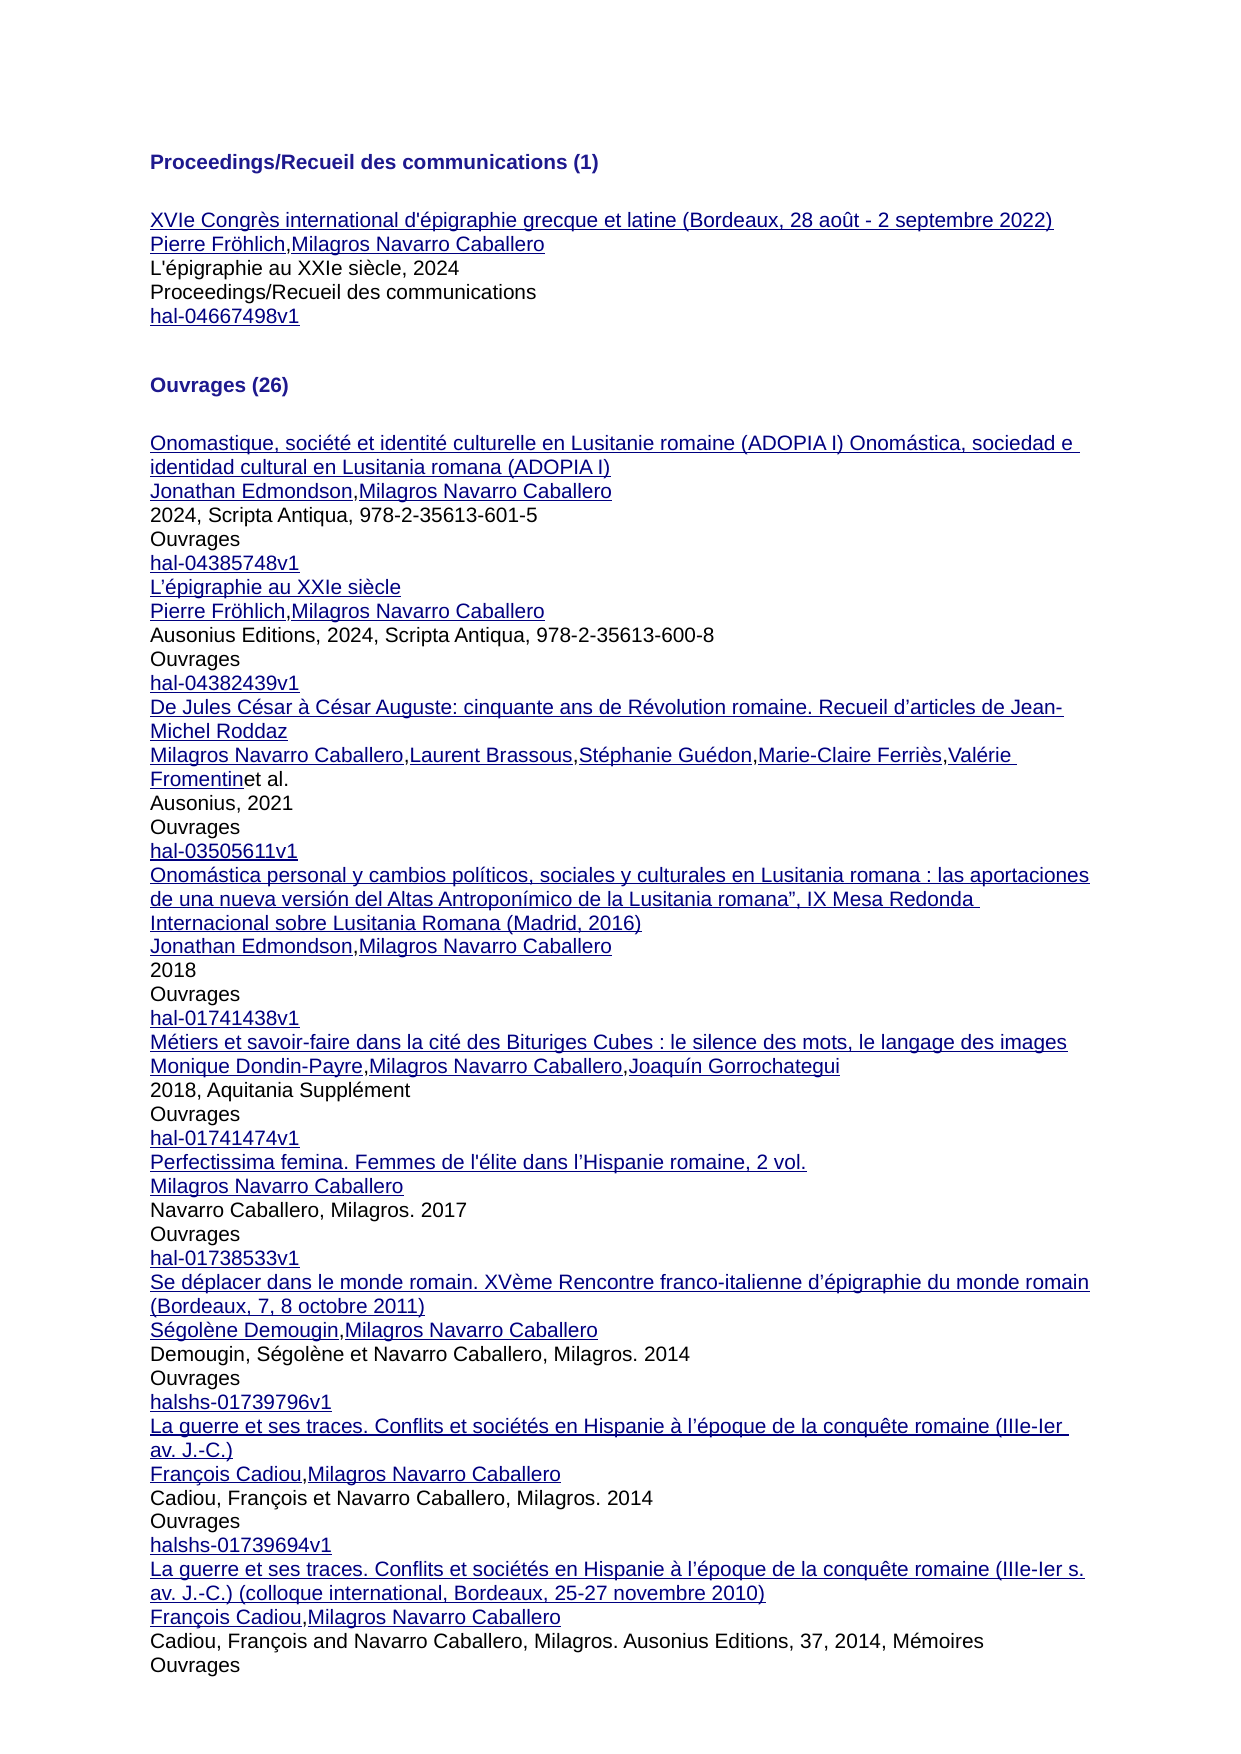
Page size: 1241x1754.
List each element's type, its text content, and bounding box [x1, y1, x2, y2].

table_cell Se déplacer dans le monde romain. XVème Rencontre franco-italienne d’épigraphie du monde romain [150, 1270, 1090, 1291]
table_cell Métiers et savoir-faire dans la cité des Bituriges Cubes : le silence des mots, le langage des images Monique Dondin-Payre,Milagros Navarro Caballero,Joaquín Gorrochategui 2018, Aquitania Supplément Ouvrages hal-01741474v1 [150, 1030, 1090, 1150]
table_header XVIe Congrès international d'épigraphie grecque et latine (Bordeaux, 28 août - 2 septembre 2022) Pierre Fröhlich,Milagros Navarro Caballero L'épigraphie au XXIe siècle, 2024 Proceedings/Recueil des communications hal-04667498v1 [150, 208, 1090, 328]
table_cell L’épigraphie au XXIe siècle Pierre Fröhlich,Milagros Navarro Caballero Ausonius Editions, 2024, Scripta Antiqua, 978-2-35613-600-8 Ouvrages hal-04382439v1 [150, 575, 1090, 695]
table_cell De Jules César à César Auguste: cinquante ans de Révolution romaine. Recueil d’articles de Jean-Michel Roddaz Milagros Navarro Caballero,Laurent Brassous,Stéphanie Guédon,Marie-Claire Ferriès,Valérie Fromentinet al. Ausonius, 2021 Ouvrages hal-03505611v1 [150, 695, 1090, 862]
table_cell La guerre et ses traces. Conflits et sociétés en Hispanie à l’époque de la conquête romaine (IIIe-Ier s. av. J.-C.) (colloque international, Bordeaux, 25-27 novembre 2010) François Cadiou,Milagros Navarro Caballero Cadiou, François and Navarro Caballero, Milagros. Ausonius Editions, 37, 2014, Mémoires Ouvrages [150, 1557, 1090, 1677]
subtitle Proceedings/Recueil des communications (1) [150, 150, 1090, 174]
table_cell de una nueva versión del Altas Antroponímico de la Lusitania romana”, IX Mesa Redonda Internacional sobre Lusitania Romana (Madrid, 2016) Jonathan Edmondson,Milagros Navarro Caballero 2018 Ouvrages hal-01741438v1 [150, 884, 1090, 1030]
table_cell La guerre et ses traces. Conflits et sociétés en Hispanie à l’époque de la conquête romaine (IIIe-Ier av. J.-C.) François Cadiou,Milagros Navarro Caballero Cadiou, François et Navarro Caballero, Milagros. 2014 Ouvrages halshs-01739694v1 [150, 1414, 1090, 1557]
subtitle Ouvrages (26) [150, 373, 1090, 397]
table_header Onomastique, société et identité culturelle en Lusitanie romaine (ADOPIA I) Onomástica, sociedad e identidad cultural en Lusitania romana (ADOPIA I) Jonathan Edmondson,Milagros Navarro Caballero 2024, Scripta Antiqua, 978-2-35613-601-5 Ouvrages hal-04385748v1 [150, 431, 1090, 575]
table_cell Onomástica personal y cambios políticos, sociales y culturales en Lusitania romana : las aportaciones [150, 863, 1090, 883]
table_cell Perfectissima femina. Femmes de l'élite dans l’Hispanie romaine, 2 vol. Milagros Navarro Caballero Navarro Caballero, Milagros. 2017 Ouvrages hal-01738533v1 [150, 1150, 1090, 1270]
table_cell (Bordeaux, 7, 8 octobre 2011) Ségolène Demougin,Milagros Navarro Caballero Demougin, Ségolène et Navarro Caballero, Milagros. 2014 Ouvrages halshs-01739796v1 [150, 1292, 1090, 1413]
